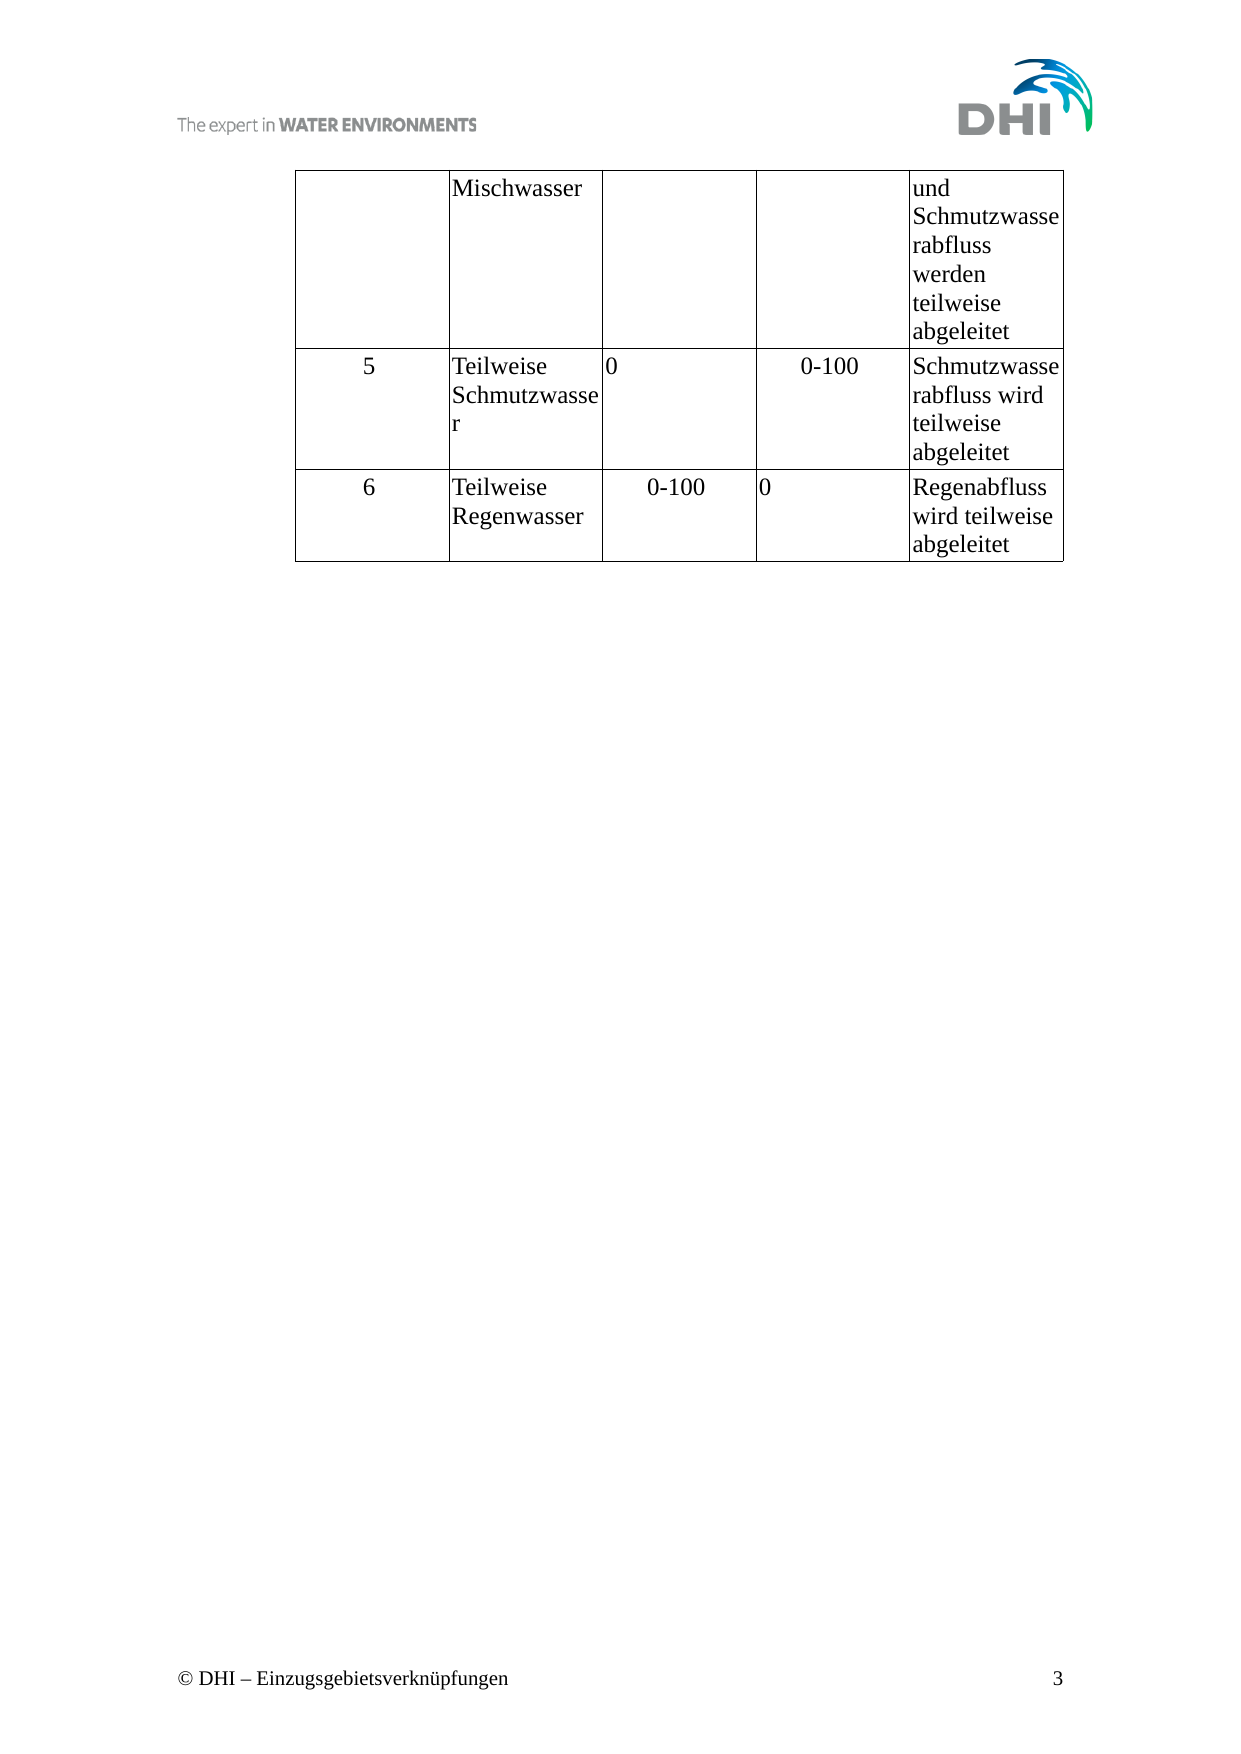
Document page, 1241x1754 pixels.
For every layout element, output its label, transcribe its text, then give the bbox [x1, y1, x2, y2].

table_cell 5 [296, 349, 449, 469]
table_cell 0 [757, 470, 909, 561]
table_cell Regenabfluss wird teilweise abgeleitet [910, 470, 1063, 561]
picture [958, 59, 1093, 135]
table_cell Schmutzwasserabfluss wird teilweise abgeleitet [910, 349, 1063, 469]
table_cell Teilweise Regenwasser [450, 470, 602, 561]
table_cell Teilweise Schmutzwasser [450, 349, 602, 469]
table_cell 6 [296, 470, 449, 561]
table_cell 0-100 [603, 470, 756, 561]
table_cell [757, 171, 909, 348]
table_cell [296, 171, 449, 348]
table_cell [603, 171, 756, 348]
table_cell 0 [603, 349, 756, 469]
picture [177, 117, 477, 135]
table_cell und Schmutzwasserabfluss werden teilweise abgeleitet [910, 171, 1063, 348]
table_cell 0-100 [757, 349, 909, 469]
table_cell Mischwasser [450, 171, 602, 348]
